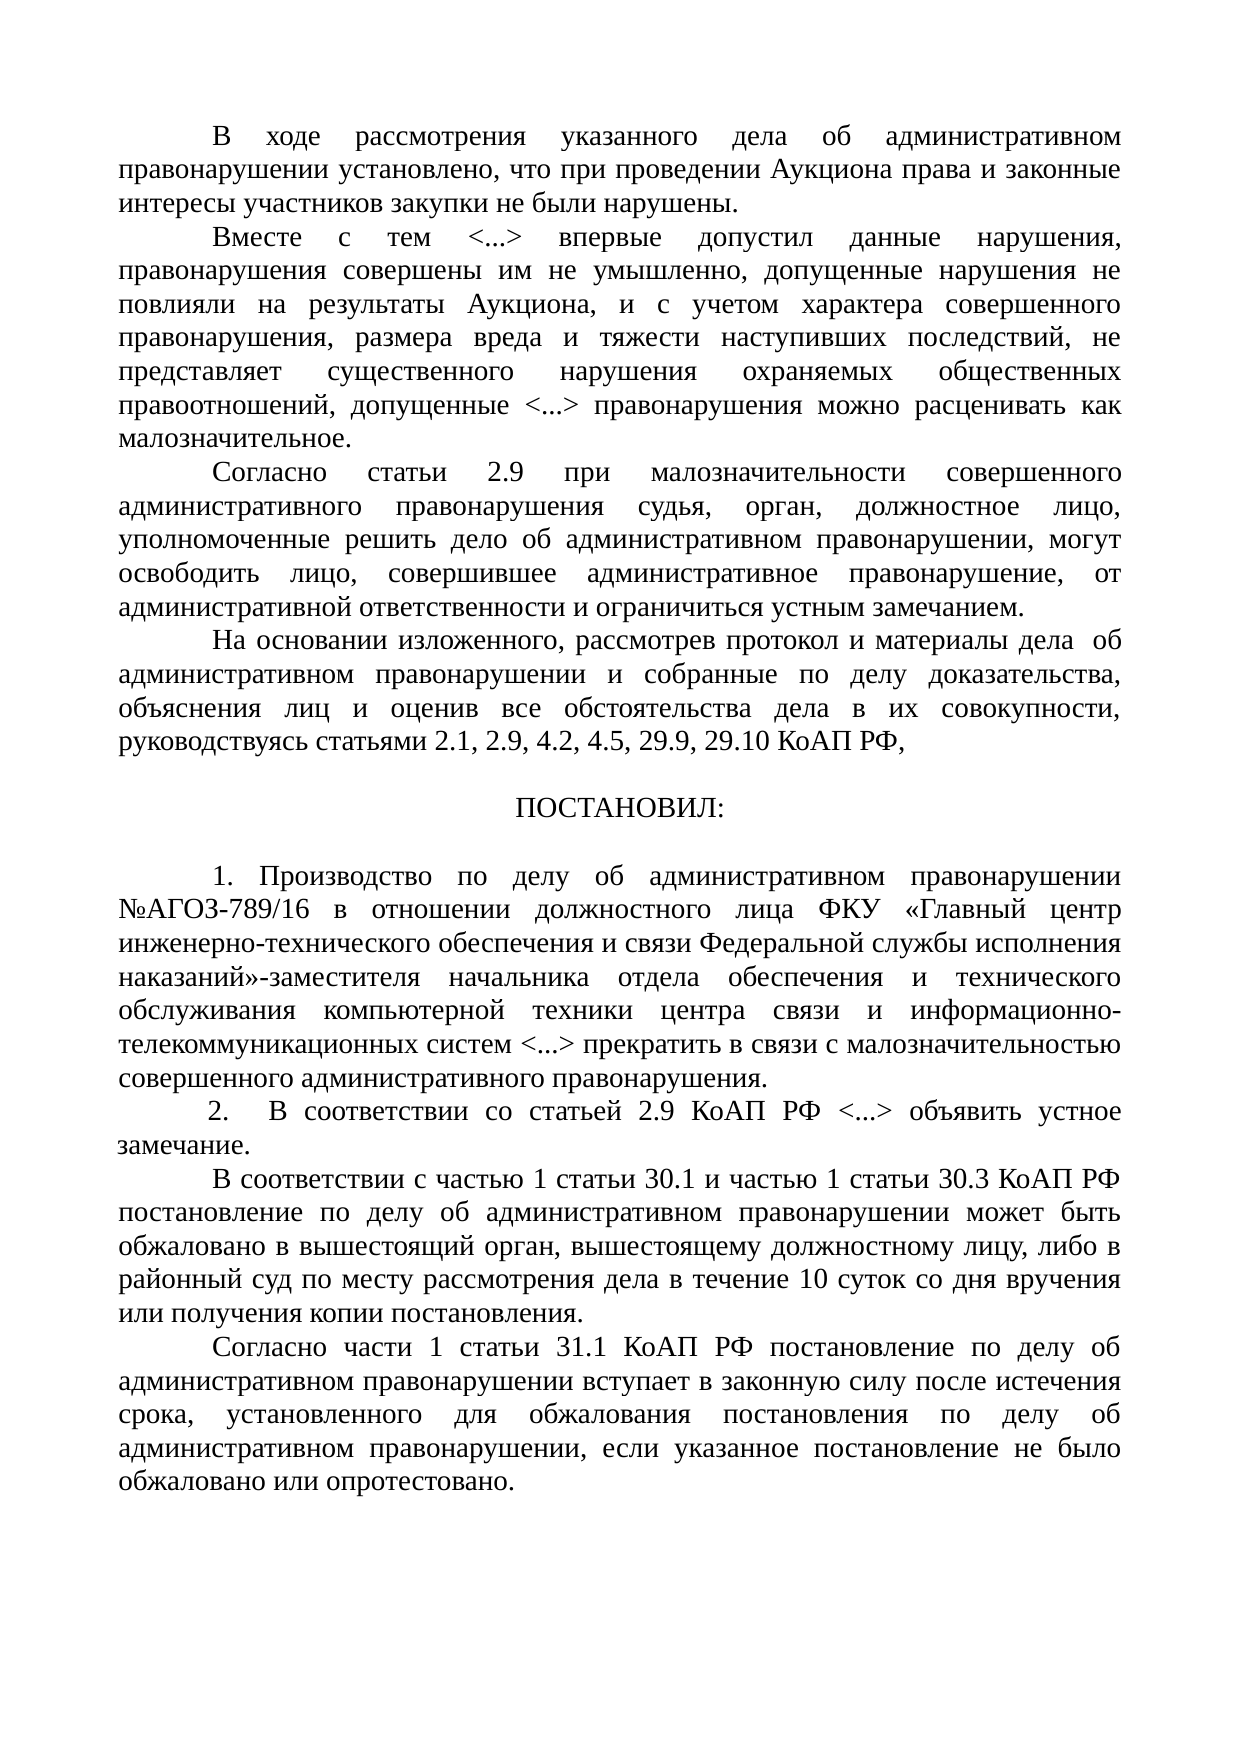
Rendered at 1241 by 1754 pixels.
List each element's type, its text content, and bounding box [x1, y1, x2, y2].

text ПОСТАНОВИЛ: [118, 791, 1122, 825]
text В соответствии с частью 1 статьи 30.1 и частью 1 статьи 30.3 КоАП РФ постановление по делу об административном правонарушении может быть обжаловано в вышестоящий орган, вышестоящему должностному лицу, либо в районный суд по месту рассмотрения дела в течение 10 суток со дня вручения или получения копии постановления. [118, 1161, 1122, 1329]
text В ходе рассмотрения указанного дела об административном правонарушении установлено, что при проведении Аукциона права и законные интересы участников закупки не были нарушены. [118, 118, 1122, 219]
text Вместе с тем <...> впервые допустил данные нарушения, правонарушения совершены им не умышленно, допущенные нарушения не повлияли на результаты Аукциона, и с учетом характера совершенного правонарушения, размера вреда и тяжести наступивших последствий, не представляет существенного нарушения охраняемых общественных правоотношений, допущенные <...> правонарушения можно расценивать как малозначительное. [118, 219, 1122, 454]
list В соответствии со статьей 2.9 КоАП РФ <...> объявить устное замечание. [117, 1094, 1122, 1161]
text Согласно статьи 2.9 при малозначительности совершенного административного правонарушения судья, орган, должностное лицо, уполномоченные решить дело об административном правонарушении, могут освободить лицо, совершившее административное правонарушение, от административной ответственности и ограничиться устным замечанием. [118, 454, 1122, 623]
text 1. Производство по делу об административном правонарушении №АГОЗ-789/16 в отношении должностного лица ФКУ «Главный центр инженерно-технического обеспечения и связи Федеральной службы исполнения наказаний»-заместителя начальника отдела обеспечения и технического обслуживания компьютерной техники центра связи и информационно-телекоммуникационных систем <...> прекратить в связи с малозначительностью совершенного административного правонарушения. [118, 858, 1122, 1094]
text Согласно части 1 статьи 31.1 КоАП РФ постановление по делу об административном правонарушении вступает в законную силу после истечения срока, установленного для обжалования постановления по делу об административном правонарушении, если указанное постановление не было обжаловано или опротестовано. [118, 1329, 1122, 1498]
text На основании изложенного, рассмотрев протокол и материалы дела об административном правонарушении и собранные по делу доказательства, объяснения лиц и оценив все обстоятельства дела в их совокупности, руководствуясь статьями 2.1, 2.9, 4.2, 4.5, 29.9, 29.10 КоАП РФ, [118, 623, 1122, 757]
